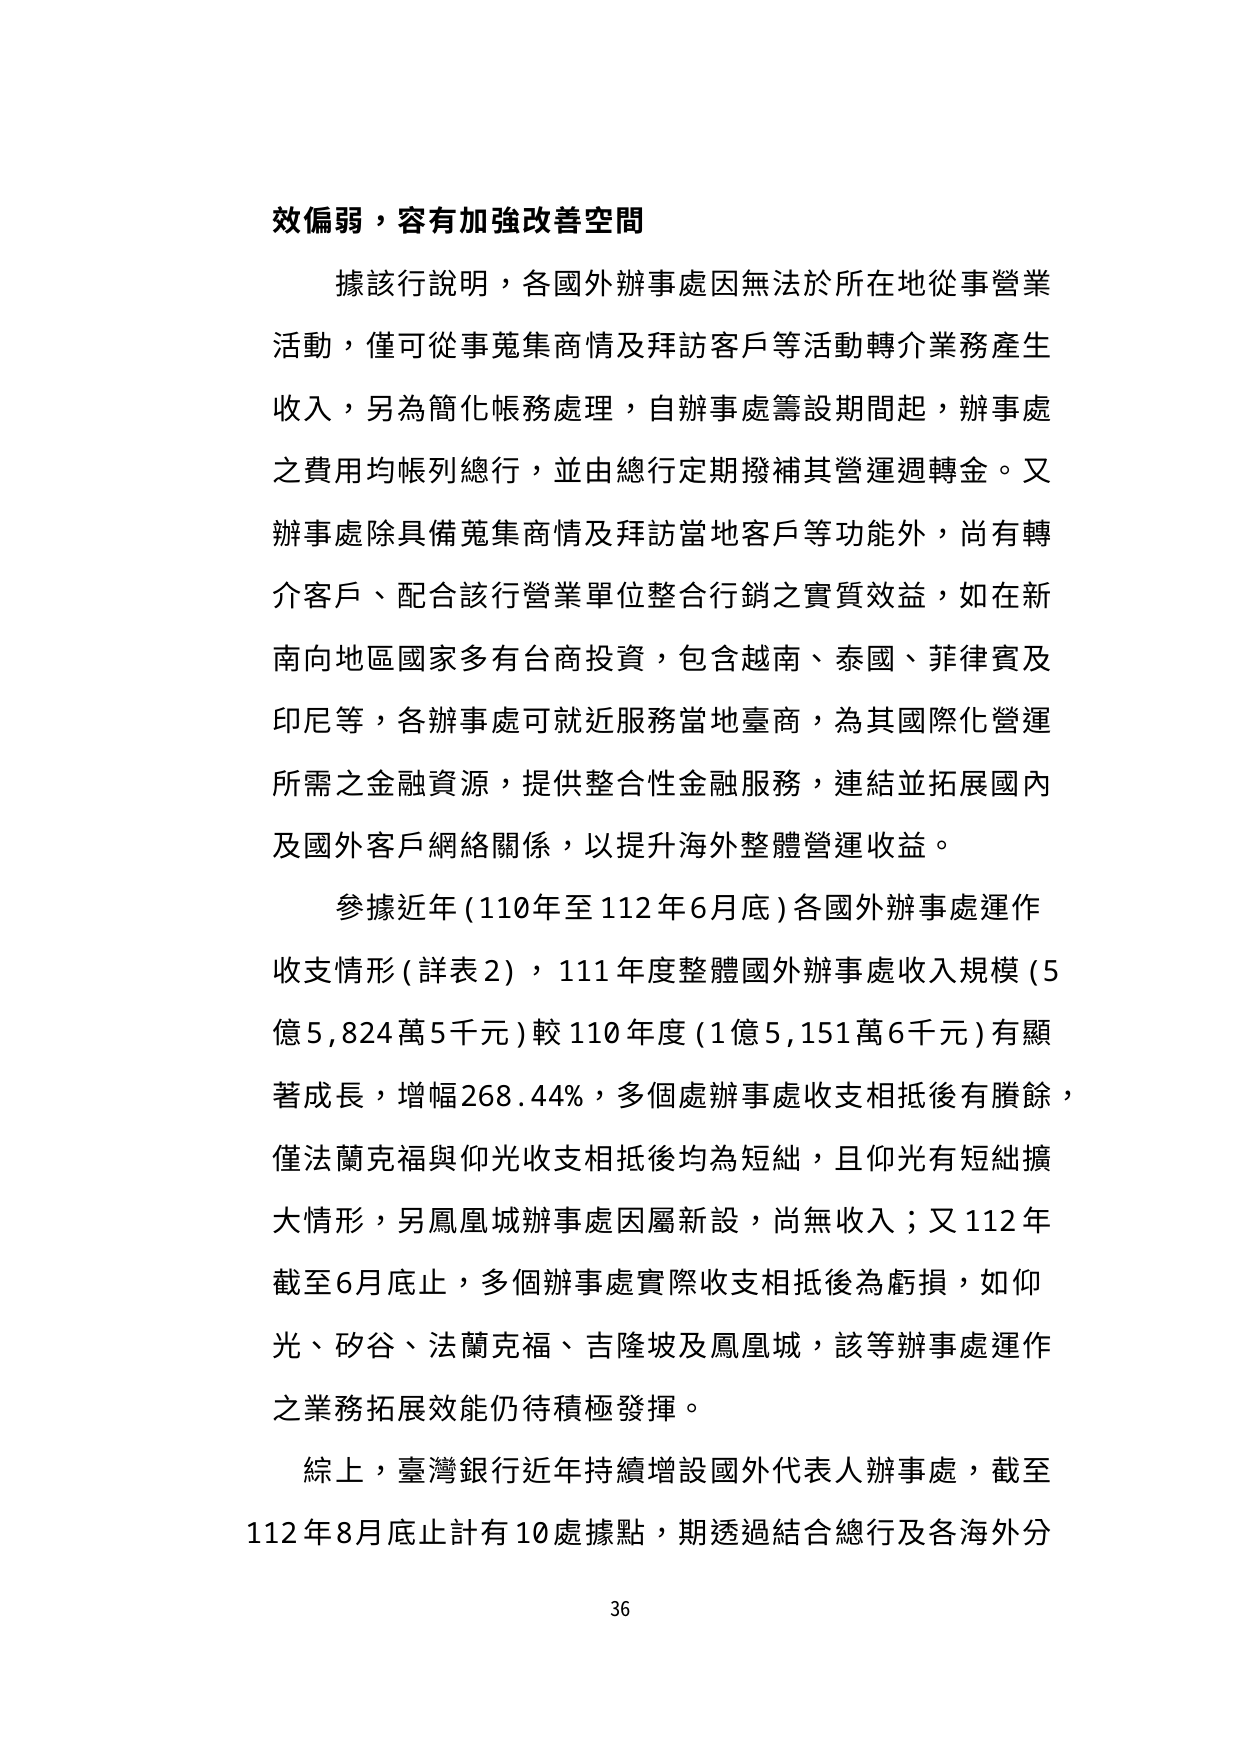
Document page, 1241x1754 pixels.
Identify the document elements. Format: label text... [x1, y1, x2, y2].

text 綜上，臺灣銀行近年持續增設國外代表人辦事處，截至112年8月底止計有10處據點，期透過結合總行及各海外分 [236, 1427, 1063, 1552]
text 參據近年(110年至112年6月底)各國外辦事處運作收支情形(詳表2)，111年度整體國外辦事處收入規模(5億5,824萬5千元)較110年度(1億5,151萬6千元)有顯著成長，增幅268.44%，多個處辦事處收支相抵後有賸餘，僅法蘭克福與仰光收支相抵後均為短絀，且仰光有短絀擴大情形，另鳳凰城辦事處因屬新設，尚無收入；又112年截至6月底止，多個辦事處實際收支相抵後為虧損，如仰光、矽谷、法蘭克福、吉隆坡及鳳凰城，該等辦事處運作之業務拓展效能仍待積極發揮。 [266, 865, 1063, 1427]
text 效偏弱，容有加強改善空間 [236, 177, 1063, 240]
text 據該行說明，各國外辦事處因無法於所在地從事營業活動，僅可從事蒐集商情及拜訪客戶等活動轉介業務產生收入，另為簡化帳務處理，自辦事處籌設期間起，辦事處之費用均帳列總行，並由總行定期撥補其營運週轉金。又辦事處除具備蒐集商情及拜訪當地客戶等功能外，尚有轉介客戶、配合該行營業單位整合行銷之實質效益，如在新南向地區國家多有台商投資，包含越南、泰國、菲律賓及印尼等，各辦事處可就近服務當地臺商，為其國際化營運所需之金融資源，提供整合性金融服務，連結並拓展國內及國外客戶網絡關係，以提升海外整體營運收益。 [266, 240, 1063, 865]
